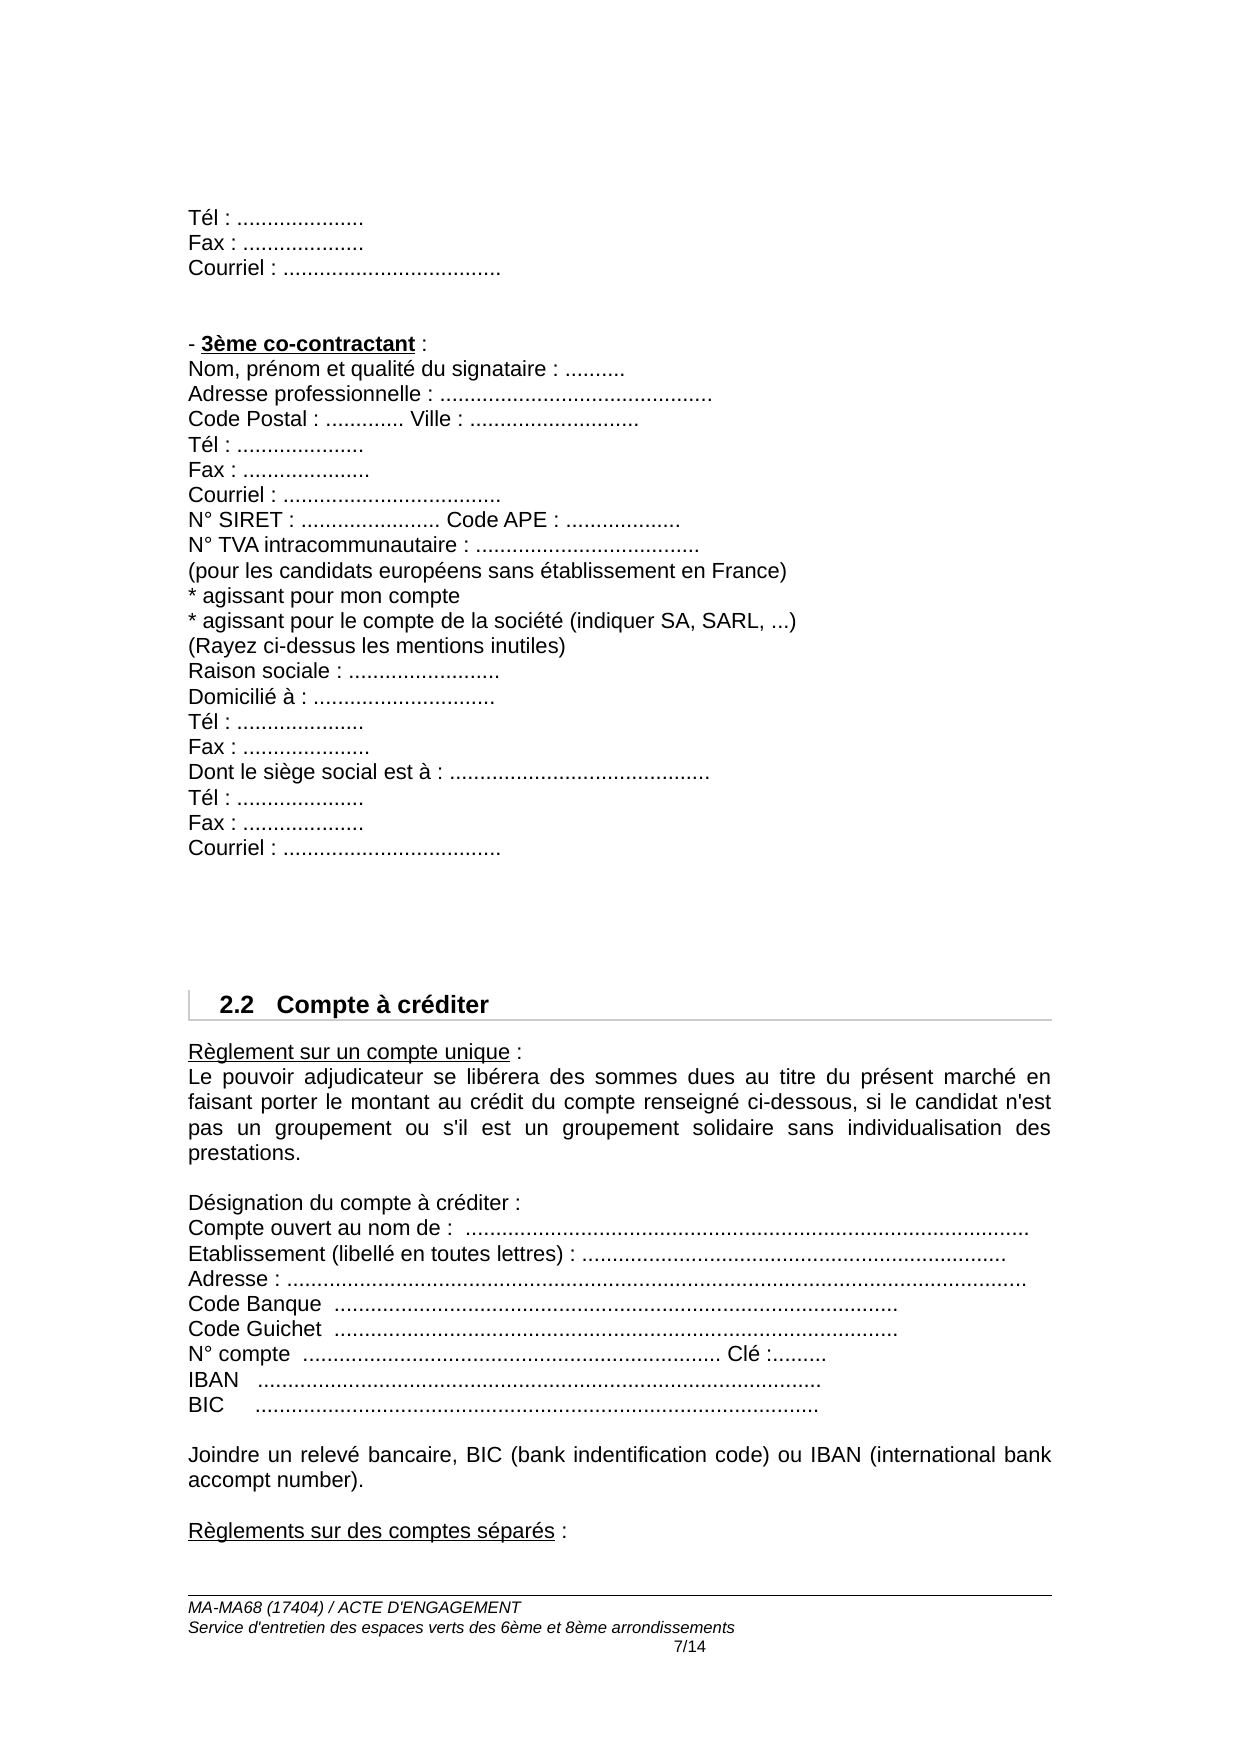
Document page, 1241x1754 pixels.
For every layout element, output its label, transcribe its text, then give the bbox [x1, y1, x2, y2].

text Tél : ..................... [188, 431, 1052, 457]
text Adresse professionnelle : ............................................. [188, 381, 1052, 406]
text (Rayez ci-dessus les mentions inutiles) [188, 633, 1052, 658]
text Courriel : .................................... [188, 835, 1052, 860]
text Domicilié à : .............................. [188, 683, 1052, 709]
text Code Guichet ............................................................................................. [188, 1316, 1052, 1341]
text Courriel : .................................... [188, 255, 1052, 280]
text N° TVA intracommunautaire : ..................................... [188, 532, 1052, 557]
text Etablissement (libellé en toutes lettres) : ...................................................................... [188, 1241, 1052, 1266]
text Fax : ..................... [188, 457, 1052, 482]
text * agissant pour mon compte [188, 583, 1052, 608]
text Tél : ..................... [188, 204, 1052, 230]
text Fax : .................... [188, 230, 1052, 255]
text * agissant pour le compte de la société (indiquer SA, SARL, ...) [188, 608, 1052, 633]
text Compte ouvert au nom de : ............................................................................................. [188, 1215, 1052, 1241]
text - 3ème co-contractant : [188, 331, 1052, 356]
text Raison sociale : ......................... [188, 658, 1052, 683]
text Nom, prénom et qualité du signataire : .......... [188, 356, 1052, 381]
text Tél : ..................... [188, 784, 1052, 809]
text Dont le siège social est à : ........................................... [188, 759, 1052, 784]
text Fax : ..................... [188, 734, 1052, 759]
text (pour les candidats européens sans établissement en France) [188, 557, 1052, 583]
text Tél : ..................... [188, 709, 1052, 734]
text N° SIRET : ....................... Code APE : ................... [188, 507, 1052, 532]
text Courriel : .................................... [188, 482, 1052, 507]
text Règlements sur des comptes séparés : [188, 1518, 1052, 1543]
text N° compte ..................................................................... Clé :......... [188, 1341, 1052, 1367]
text Fax : .................... [188, 809, 1052, 835]
text Code Postal : ............. Ville : ............................ [188, 406, 1052, 431]
text Désignation du compte à créditer : [188, 1190, 1052, 1215]
text Joindre un relevé bancaire, BIC (bank indentification code) ou IBAN (international bank accompt number). [188, 1442, 1052, 1493]
text BIC ............................................................................................. [188, 1392, 1052, 1417]
text Le pouvoir adjudicateur se libérera des sommes dues au titre du présent marché en faisant porter le montant au crédit du compte renseigné ci-dessous, si le candidat n'est pas un groupement ou s'il est un groupement solidaire sans individualisation des prestations. [188, 1064, 1052, 1165]
text Code Banque ............................................................................................. [188, 1291, 1052, 1316]
text Adresse : .......................................................................................................................... [188, 1266, 1052, 1291]
text IBAN ............................................................................................. [188, 1367, 1052, 1392]
text Règlement sur un compte unique : [188, 1039, 1052, 1064]
subtitle Compte à créditer [190, 990, 1052, 1019]
